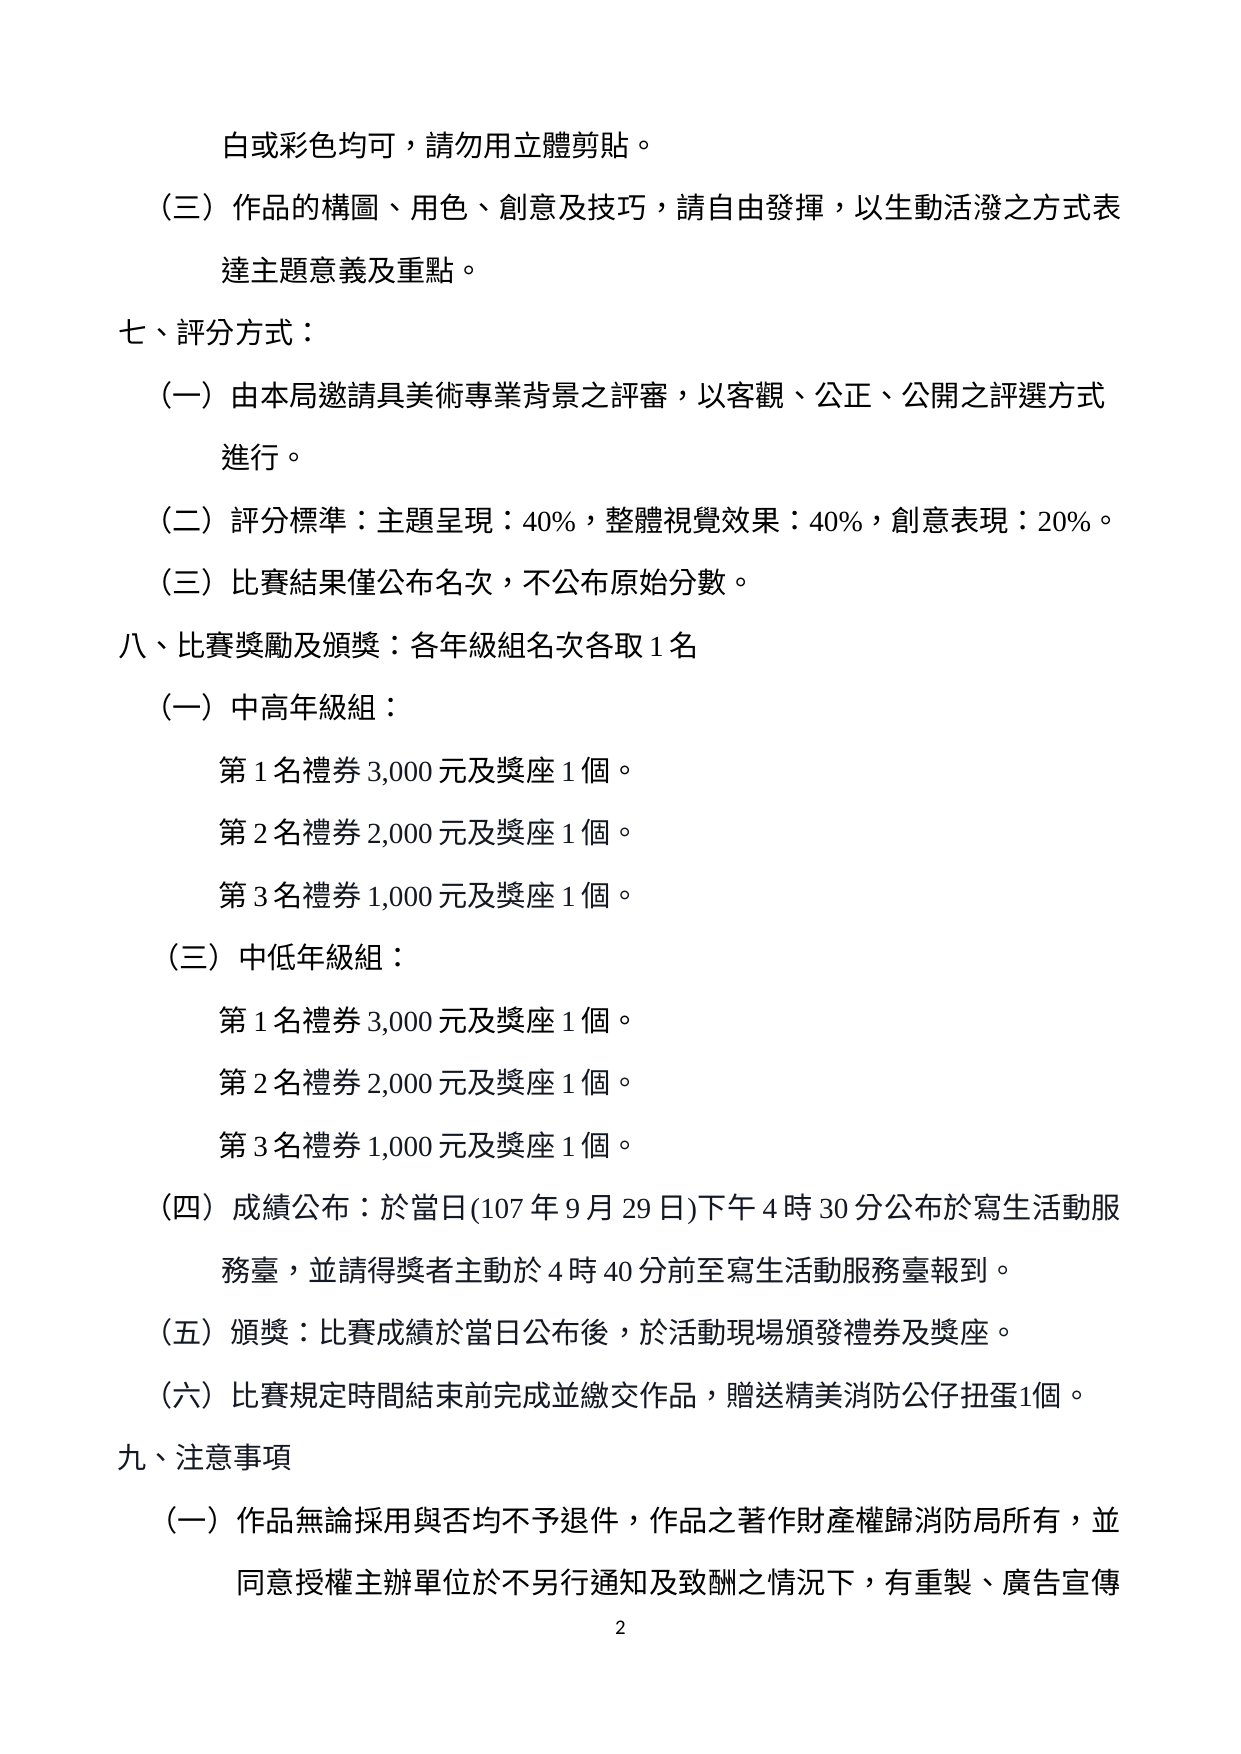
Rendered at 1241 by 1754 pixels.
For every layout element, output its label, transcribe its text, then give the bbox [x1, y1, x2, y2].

text （三）比賽結果僅公布名次，不公布原始分數。 [143, 539, 1122, 602]
text （一）由本局邀請具美術專業背景之評審，以客觀、公正、公開之評選方式進行。 [143, 352, 1122, 477]
text 第1名禮券3,000元及獎座1個。 [218, 977, 1122, 1039]
text 第3名禮券1,000元及獎座1個。 [218, 852, 1122, 914]
text （五）頒獎：比賽成績於當日公布後，於活動現場頒發禮券及獎座。 [143, 1289, 1122, 1352]
text （三）作品的構圖、用色、創意及技巧，請自由發揮，以生動活潑之方式表達主題意義及重點。 [143, 164, 1122, 289]
text 第1名禮券3,000元及獎座1個。 [218, 727, 1122, 789]
text 九、注意事項 [117, 1414, 1122, 1477]
text 第3名禮券1,000元及獎座1個。 [218, 1102, 1122, 1164]
text 第2名禮券2,000元及獎座1個。 [218, 1039, 1122, 1102]
text 八、比賽獎勵及頒獎：各年級組名次各取1名 [118, 602, 1122, 664]
text 白或彩色均可，請勿用立體剪貼。 [143, 102, 1122, 164]
text （四）成績公布：於當日(107年9月29日)下午4時30分公布於寫生活動服務臺，並請得獎者主動於4時40分前至寫生活動服務臺報到。 [143, 1164, 1122, 1289]
text （二）評分標準：主題呈現：40%，整體視覺效果：40%，創意表現：20%。 [143, 477, 1122, 539]
text （一）作品無論採用與否均不予退件，作品之著作財產權歸消防局所有，並同意授權主辦單位於不另行通知及致酬之情況下，有重製、廣告宣傳、網路公開展示、公開傳輸之權利。 [148, 1477, 1122, 1602]
text （一）中高年級組： [143, 664, 1122, 727]
text 七、評分方式： [118, 289, 1122, 352]
text （三）中低年級組： [143, 914, 1122, 977]
text （六）比賽規定時間結束前完成並繳交作品，贈送精美消防公仔扭蛋1個。 [143, 1352, 1122, 1414]
text 第2名禮券2,000元及獎座1個。 [218, 789, 1122, 852]
